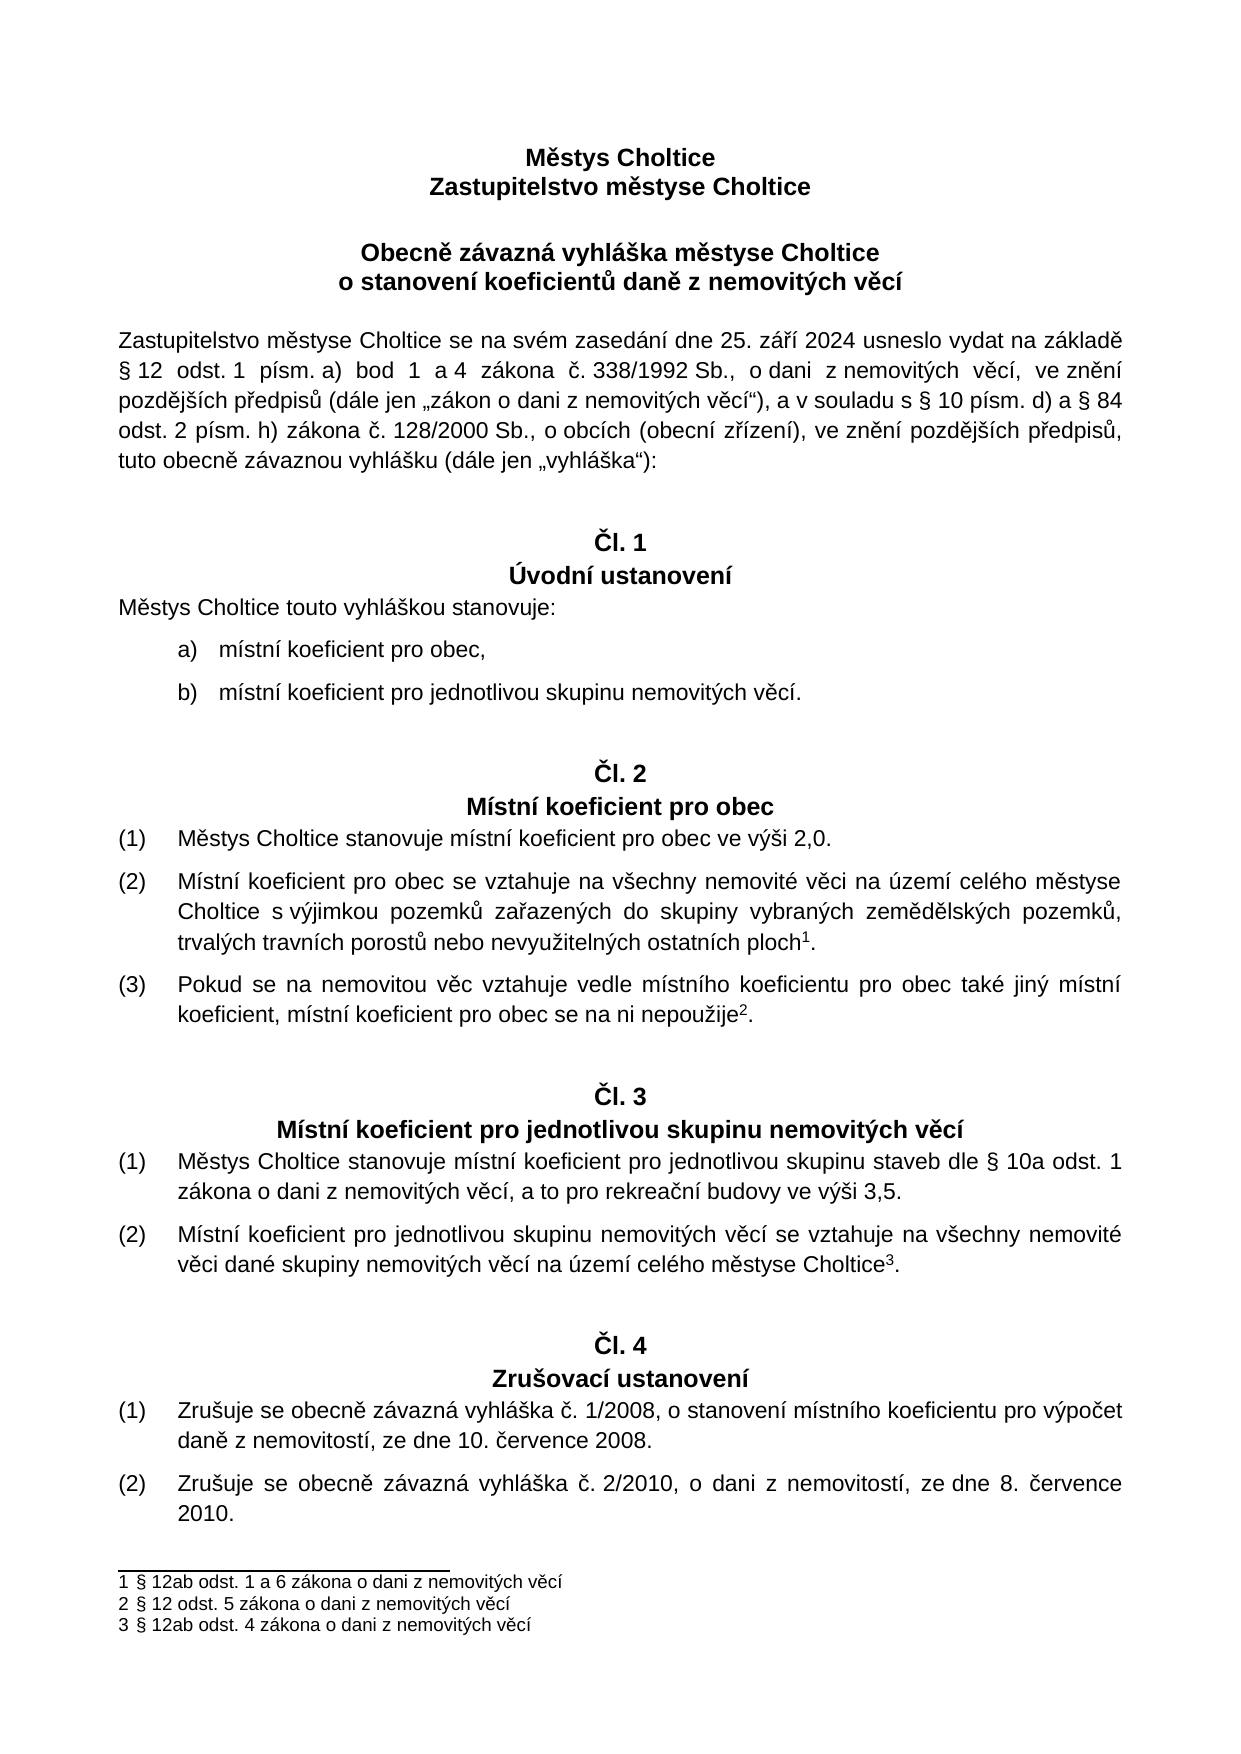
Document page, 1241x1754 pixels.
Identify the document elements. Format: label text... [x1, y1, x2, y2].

text Městys Choltice touto vyhláškou stanovuje: [118, 594, 1122, 620]
subtitle Čl. 2 Místní koeficient pro obec [118, 759, 1122, 821]
list Místní koeficient pro obec se vztahuje na všechny nemovité věci na území celého městyse Choltice s výjimkou pozemků zařazených do skupiny vybraných zemědělských pozemků, trvalých travních porostů nebo nevyužitelných ostatních ploch. [118, 868, 1122, 955]
subtitle Obecně závazná vyhláška městyse Choltice o stanovení koeficientů daně z nemovitých věcí [118, 238, 1122, 295]
list § 12ab odst. 1 a 6 zákona o dani z nemovitých věcí [118, 1571, 1122, 1592]
list místní koeficient pro jednotlivou skupinu nemovitých věcí. [177, 679, 1122, 706]
text Zastupitelstvo městyse Choltice se na svém zasedání dne 25. září 2024 usneslo vydat na základě § 12 odst. 1 písm. a) bod 1 a 4 zákona č. 338/1992 Sb., o dani z nemovitých věcí, ve znění pozdějších předpisů (dále jen „zákon o dani z nemovitých věcí“), a v souladu s § 10 písm. d) a § 84 odst. 2 písm. h) zákona č. 128/2000 Sb., o obcích (obecní zřízení), ve znění pozdějších předpisů, tuto obecně závaznou vyhlášku (dále jen „vyhláška“): [118, 327, 1122, 474]
subtitle Čl. 4 Zrušovací ustanovení [118, 1331, 1122, 1393]
list § 12 odst. 5 zákona o dani z nemovitých věcí [118, 1592, 1122, 1614]
list § 12ab odst. 4 zákona o dani z nemovitých věcí [118, 1614, 1122, 1635]
list místní koeficient pro obec, [177, 636, 1122, 663]
list Pokud se na nemovitou věc vztahuje vedle místního koeficientu pro obec také jiný místní koeficient, místní koeficient pro obec se na ni nepoužije. [118, 971, 1122, 1028]
list Místní koeficient pro jednotlivou skupinu nemovitých věcí se vztahuje na všechny nemovité věci dané skupiny nemovitých věcí na území celého městyse Choltice. [118, 1221, 1122, 1277]
text Městys Choltice Zastupitelstvo městyse Choltice [118, 143, 1122, 201]
subtitle Čl. 1 Úvodní ustanovení [118, 528, 1122, 589]
list Městys Choltice stanovuje místní koeficient pro obec ve výši 2,0. [118, 825, 1122, 852]
subtitle Čl. 3 Místní koeficient pro jednotlivou skupinu nemovitých věcí [118, 1082, 1122, 1143]
list Městys Choltice stanovuje místní koeficient pro jednotlivou skupinu staveb dle § 10a odst. 1 zákona o dani z nemovitých věcí, a to pro rekreační budovy ve výši 3,5. [118, 1148, 1122, 1204]
list Zrušuje se obecně závazná vyhláška č. 1/2008, o stanovení místního koeficientu pro výpočet daně z nemovitostí, ze dne 10. července 2008. [118, 1397, 1122, 1454]
list Zrušuje se obecně závazná vyhláška č. 2/2010, o dani z nemovitostí, ze dne 8. července 2010. [118, 1470, 1122, 1527]
